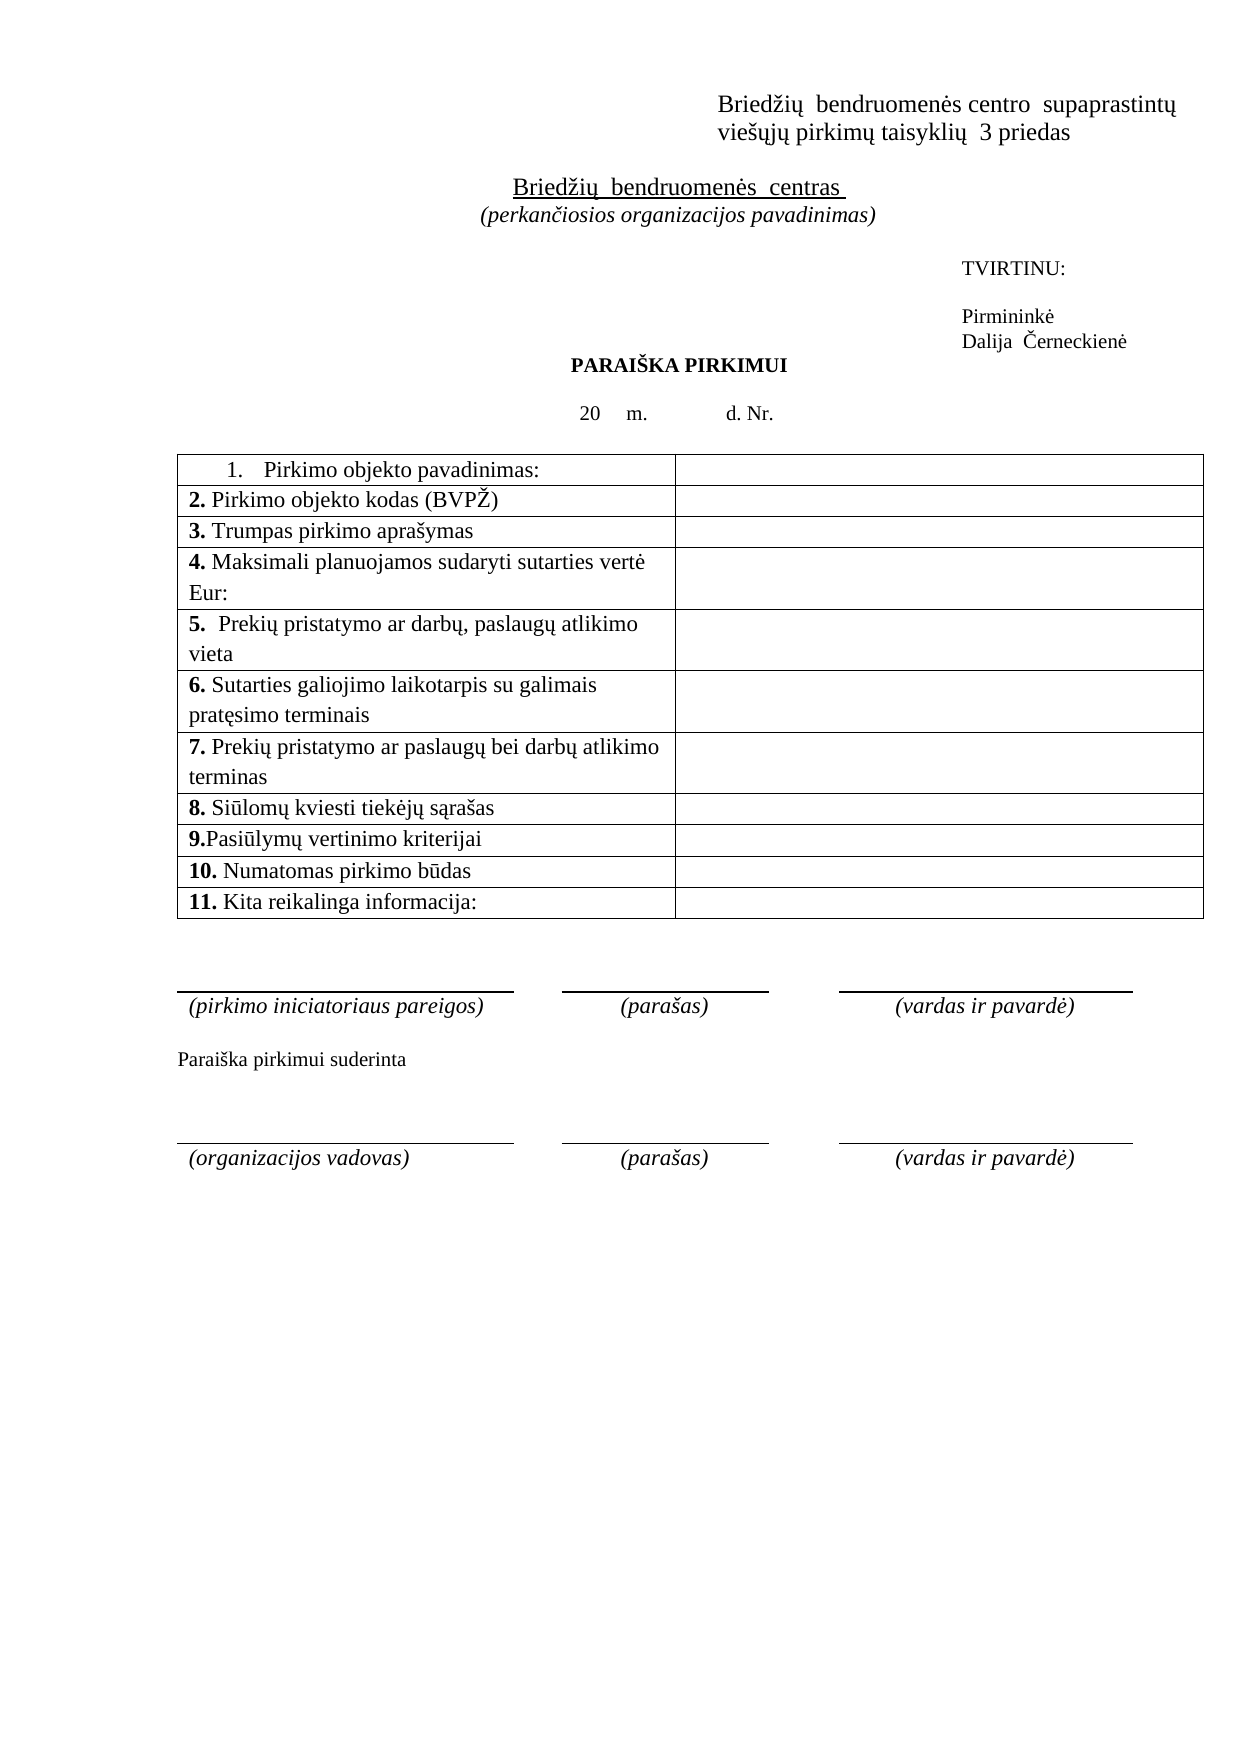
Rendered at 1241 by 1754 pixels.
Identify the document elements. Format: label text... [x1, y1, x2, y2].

text Pirmininkė [177, 304, 1181, 328]
text (perkančiosios organizacijos pavadinimas) [177, 201, 1181, 228]
table_cell [676, 548, 1203, 609]
text Briedžių bendruomenės centro supaprastintų viešųjų pirkimų taisyklių 3 priedas [717, 89, 1181, 146]
table_cell [676, 733, 1203, 793]
table_cell 8. Siūlomų kviesti tiekėjų sąrašas [178, 794, 675, 824]
text Briedžių bendruomenės centras [177, 172, 1181, 201]
table_cell 11. Kita reikalinga informacija: [178, 888, 675, 918]
table_header (pirkimo iniciatoriaus pareigos) [177, 993, 513, 1023]
table_header (parašas) [562, 1144, 769, 1174]
table_cell 3. Trumpas pirkimo aprašymas [178, 517, 675, 547]
table_cell 10. Numatomas pirkimo būdas [178, 857, 675, 887]
table_header (vardas ir pavardė) [839, 1144, 1133, 1174]
text TVIRTINU: [177, 256, 1181, 280]
table_header (organizacijos vadovas) [177, 1144, 513, 1174]
table_cell [676, 857, 1203, 887]
table_header [514, 1143, 562, 1174]
table_header [676, 455, 1203, 485]
table_cell 2. Pirkimo objekto kodas (BVPŽ) [178, 486, 675, 516]
table_cell 7. Prekių pristatymo ar paslaugų bei darbų atlikimo terminas [178, 733, 675, 793]
table_header [769, 991, 839, 1023]
table_cell [676, 486, 1203, 516]
table_header (parašas) [562, 993, 769, 1023]
table_cell 5. Prekių pristatymo ar darbų, paslaugų atlikimo vieta [178, 610, 675, 670]
table_cell 6. Sutarties galiojimo laikotarpis su galimais pratęsimo terminais [178, 671, 675, 732]
table_header [514, 991, 562, 1023]
table_cell [676, 794, 1203, 824]
table_cell [676, 610, 1203, 670]
table_cell [676, 517, 1203, 547]
table_cell [676, 671, 1203, 732]
text 20 m. d. Nr. [177, 401, 1181, 425]
table_header (vardas ir pavardė) [839, 993, 1133, 1023]
table_header [769, 1143, 839, 1174]
table_cell 9.Pasiūlymų vertinimo kriterijai [178, 825, 675, 856]
text PARAIŠKA PIRKIMUI [177, 353, 1181, 377]
text Dalija Černeckienė [177, 328, 1181, 353]
table_header Pirkimo objekto pavadinimas: [178, 455, 675, 485]
table_cell [676, 825, 1203, 856]
text Paraiška pirkimui suderinta [177, 1047, 1181, 1071]
table_cell [676, 888, 1203, 918]
table_cell 4. Maksimali planuojamos sudaryti sutarties vertė Eur: [178, 548, 675, 609]
